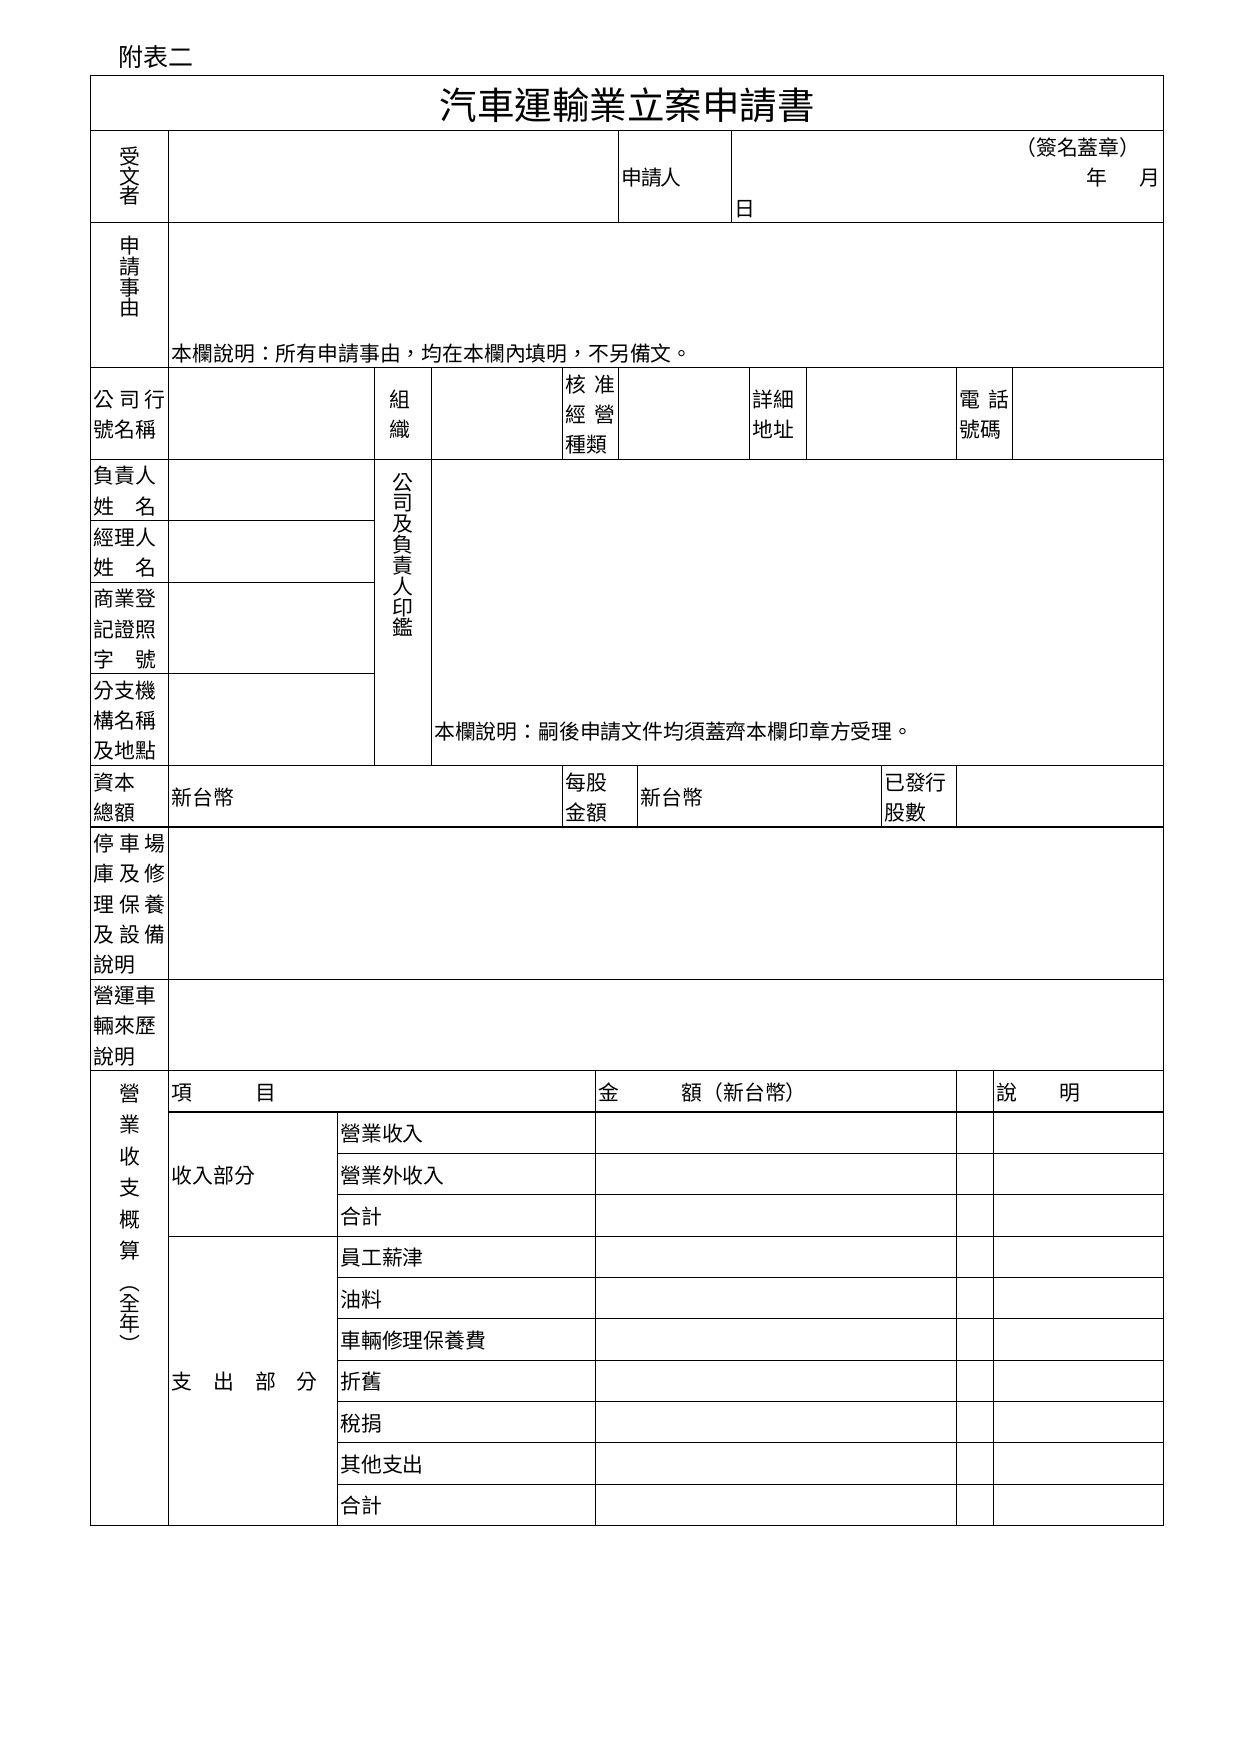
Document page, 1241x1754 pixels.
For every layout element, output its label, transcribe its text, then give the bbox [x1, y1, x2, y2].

table_cell 本欄說明：所有申請事由，均在本欄內填明，不另備文。 [169, 223, 1163, 367]
table_cell 資本 總額 [91, 766, 168, 826]
table_cell 分支機 構名稱 及地點 [91, 674, 168, 765]
table_cell [994, 1485, 1163, 1525]
table_cell 營業外收入 [338, 1154, 595, 1194]
table_cell 稅捐 [338, 1402, 595, 1442]
table_cell [994, 1319, 1163, 1359]
table_cell 停車場庫及修理保養及設備說明 [91, 828, 168, 978]
table_cell [596, 1278, 956, 1318]
table_header 汽車運輸業立案申請書 [94, 38, 203, 75]
table_cell [957, 1113, 993, 1153]
table_cell 負責人 姓 名 [91, 460, 168, 520]
table_cell 收入部分 [169, 1113, 337, 1236]
table_cell 公司行號名稱 [91, 368, 168, 459]
table_cell [994, 1113, 1163, 1153]
table_cell [994, 1195, 1163, 1236]
table_cell 申請事由 [91, 223, 168, 367]
table_cell 每股 金額 [563, 766, 637, 826]
table_cell [169, 583, 374, 673]
table_cell [596, 1485, 956, 1525]
table_cell 說 明 [994, 1071, 1163, 1111]
table_cell [957, 1278, 993, 1318]
table_cell 金 額（新台幣） [596, 1071, 956, 1111]
table_cell [957, 1319, 993, 1359]
table_cell 核准經營種類 [563, 368, 618, 459]
table_cell [596, 1443, 956, 1484]
table_cell [957, 1402, 993, 1442]
table_cell 油料 [338, 1278, 595, 1318]
table_cell 折舊 [338, 1361, 595, 1401]
table_cell [169, 980, 1163, 1070]
table_cell [596, 1319, 956, 1359]
table_cell [596, 1402, 956, 1442]
table_cell [169, 828, 1163, 978]
table_cell 本欄說明：嗣後申請文件均須蓋齊本欄印章方受理。 [432, 460, 1163, 765]
table_cell [957, 766, 1163, 826]
table_cell [169, 521, 374, 582]
table_cell [169, 131, 618, 222]
table_cell 受文者 [91, 131, 168, 222]
table_cell [432, 368, 562, 459]
table_cell [957, 1237, 993, 1277]
table_cell [957, 1154, 993, 1194]
table_cell [807, 368, 956, 459]
table_header 汽車運輸業立案申請書 [91, 76, 1163, 130]
table_cell [957, 1485, 993, 1525]
table_cell 組織 [375, 368, 431, 459]
table_cell 營運車 輛來歷 說明 [91, 980, 168, 1070]
table_cell 合計 [338, 1485, 595, 1525]
table_cell [994, 1361, 1163, 1401]
table_cell 經理人 姓 名 [91, 521, 168, 582]
table_cell [994, 1237, 1163, 1277]
table_cell 已發行 股數 [882, 766, 956, 826]
table_cell 商業登 記證照 字 號 [91, 583, 168, 673]
table_cell 支 出 部 分 [169, 1237, 337, 1525]
table_cell [994, 1402, 1163, 1442]
table_cell 電話號碼 [957, 368, 1012, 459]
table_cell 營 業 收 支 概 算 （全年） [91, 1071, 168, 1525]
table_cell 公司及負責人印鑑 [375, 460, 431, 765]
table_cell 新台幣 [169, 766, 562, 826]
table_cell [596, 1361, 956, 1401]
table_cell 其他支出 [338, 1443, 595, 1484]
table_cell [957, 1195, 993, 1236]
table_cell [957, 1071, 993, 1111]
table_cell 員工薪津 [338, 1237, 595, 1277]
table_cell [596, 1154, 956, 1194]
table_cell [957, 1443, 993, 1484]
table_cell 申請人 [619, 131, 731, 222]
table_cell [994, 1154, 1163, 1194]
table_cell 車輛修理保養費 [338, 1319, 595, 1359]
table_cell [596, 1195, 956, 1236]
table_cell （簽名蓋章） 年 月 日 [732, 131, 1163, 222]
table_cell [169, 368, 374, 459]
table_cell [619, 368, 749, 459]
table_cell [994, 1278, 1163, 1318]
table_cell [596, 1237, 956, 1277]
table_cell [169, 674, 374, 765]
table_cell 合計 [338, 1195, 595, 1236]
table_cell 詳細 地址 [750, 368, 806, 459]
table_cell [957, 1361, 993, 1401]
table_cell [994, 1443, 1163, 1484]
table_cell [169, 460, 374, 520]
table_cell [1013, 368, 1163, 459]
table_cell 新台幣 [638, 766, 881, 826]
table_cell 營業收入 [338, 1113, 595, 1153]
table_cell 項 目 [169, 1071, 595, 1111]
table_cell [596, 1113, 956, 1153]
